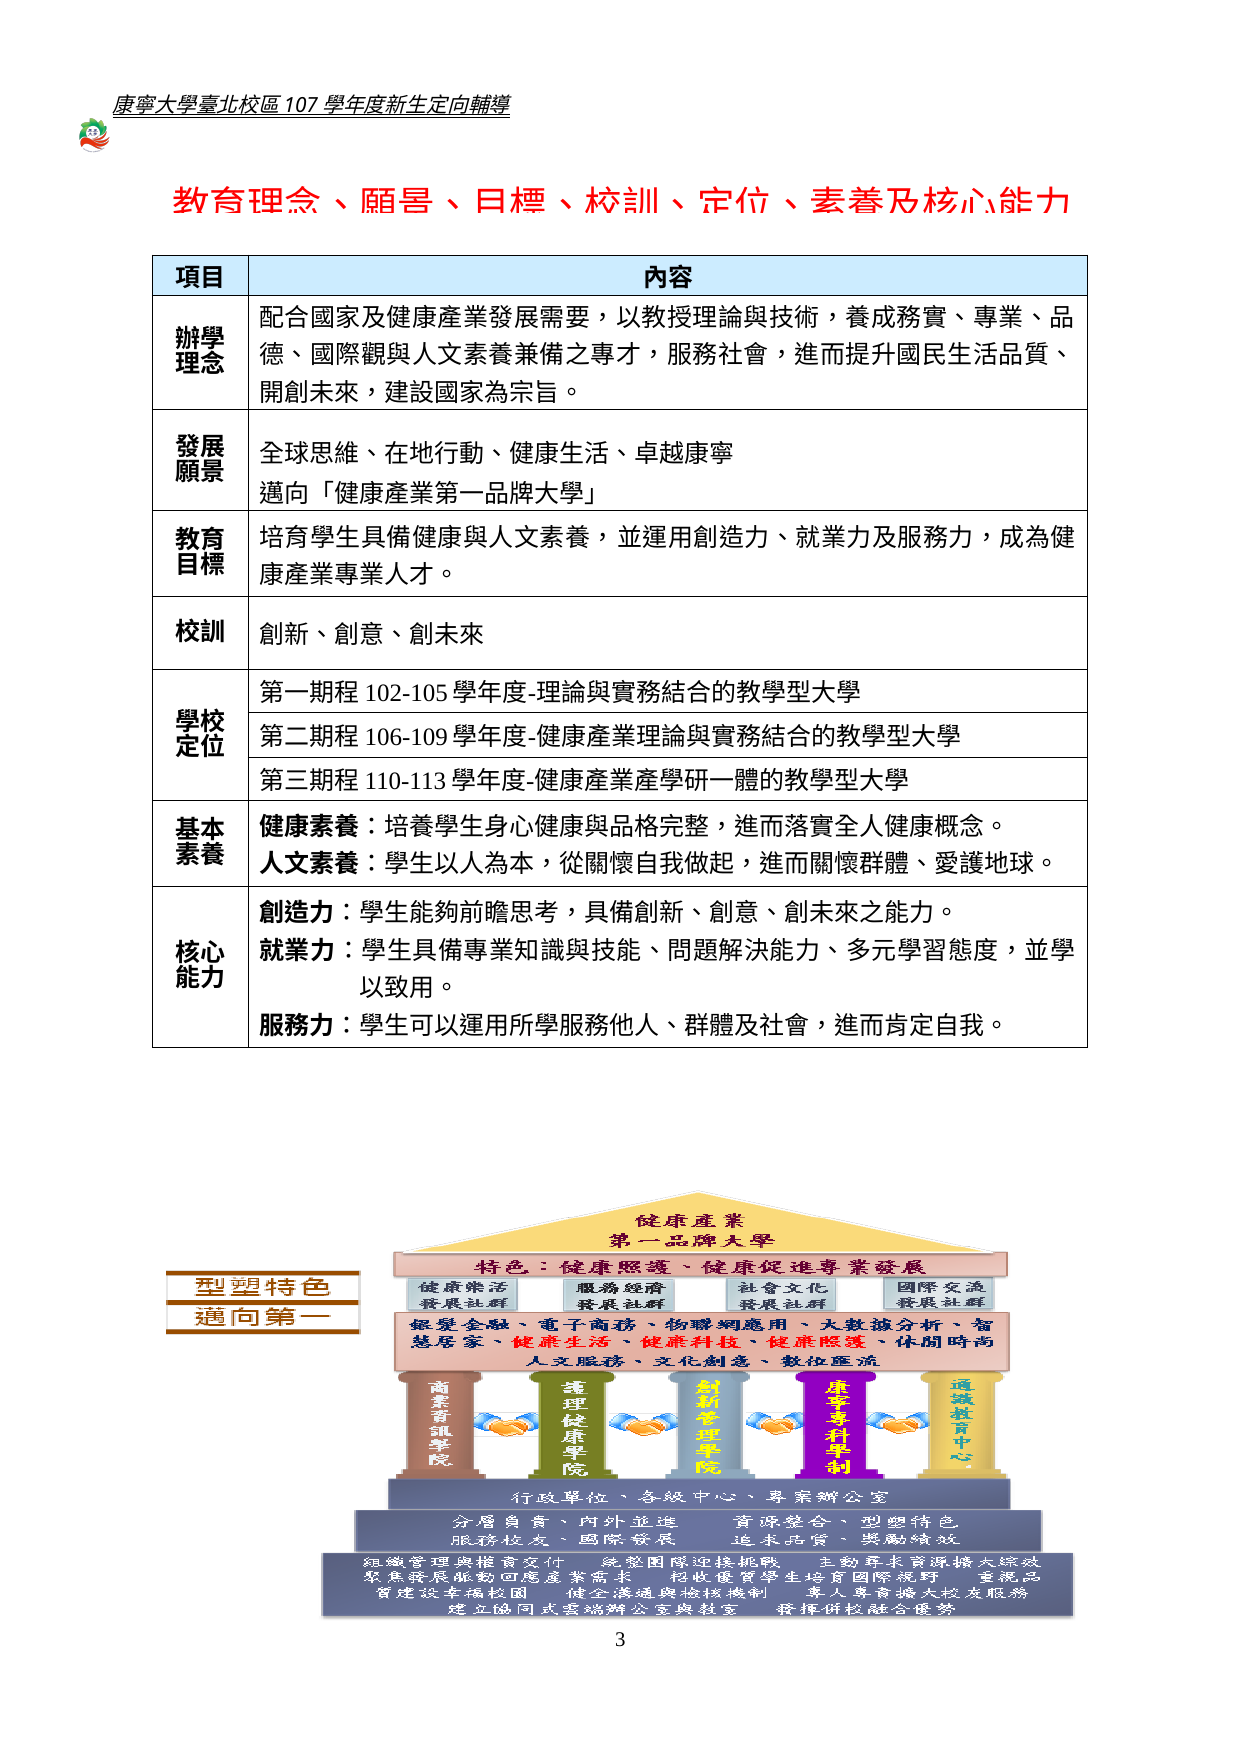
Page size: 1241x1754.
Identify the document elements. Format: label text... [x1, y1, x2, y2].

table_header [152, 168, 1088, 254]
table_cell 健康素養：培養學生身心健康與品格完整，進而落實全人健康概念。 人文素養：學生以人為本，從關懷自我做起，進而關懷群體、愛護地球。 [249, 801, 1087, 886]
table_cell 核心能力 [153, 887, 248, 1047]
table_cell 第二期程106-109學年度-健康產業理論與實務結合的教學型大學 [249, 713, 1087, 757]
table_cell 教育目標 [153, 511, 248, 596]
table_cell 項目 [153, 256, 248, 295]
table_cell 發展 願景 [153, 410, 248, 510]
table_cell 校訓 [153, 597, 248, 669]
table_cell 學校 定位 [153, 670, 248, 800]
table_cell 創新、創意、創未來 [249, 597, 1087, 669]
table_cell 第三期程110-113學年度-健康產業產學研一體的教學型大學 [249, 758, 1087, 800]
table_cell 全球思維、在地行動、健康生活、卓越康寧 邁向「健康產業第一品牌大學」 [249, 410, 1087, 510]
table_cell 基本素養 [153, 801, 248, 886]
table_cell 配合國家及健康產業發展需要，以教授理論與技術，養成務實、專業、品德、國際觀與人文素養兼備之專才，服務社會，進而提升國民生活品質、開創未來，建設國家為宗旨。 [249, 296, 1087, 409]
table_cell 創造力：學生能夠前瞻思考，具備創新、創意、創未來之能力。 就業力：學生具備專業知識與技能、問題解決能力、多元學習態度，並學以致用。 服務力：學生可以運用所學服務他人、群體及社會，進而肯定自我。 [249, 887, 1087, 1047]
table_header 107學年度日間部大學、五專新生定向輔導須知 [152, 1048, 1088, 1627]
table_cell 內容 [249, 256, 1087, 295]
table_cell 第一期程102-105學年度-理論與實務結合的教學型大學 [249, 670, 1087, 712]
table_cell 培育學生具備健康與人文素養，並運用創造力、就業力及服務力，成為健康產業專業人才。 [249, 511, 1087, 596]
table_cell 辦學 理念 [153, 296, 248, 409]
